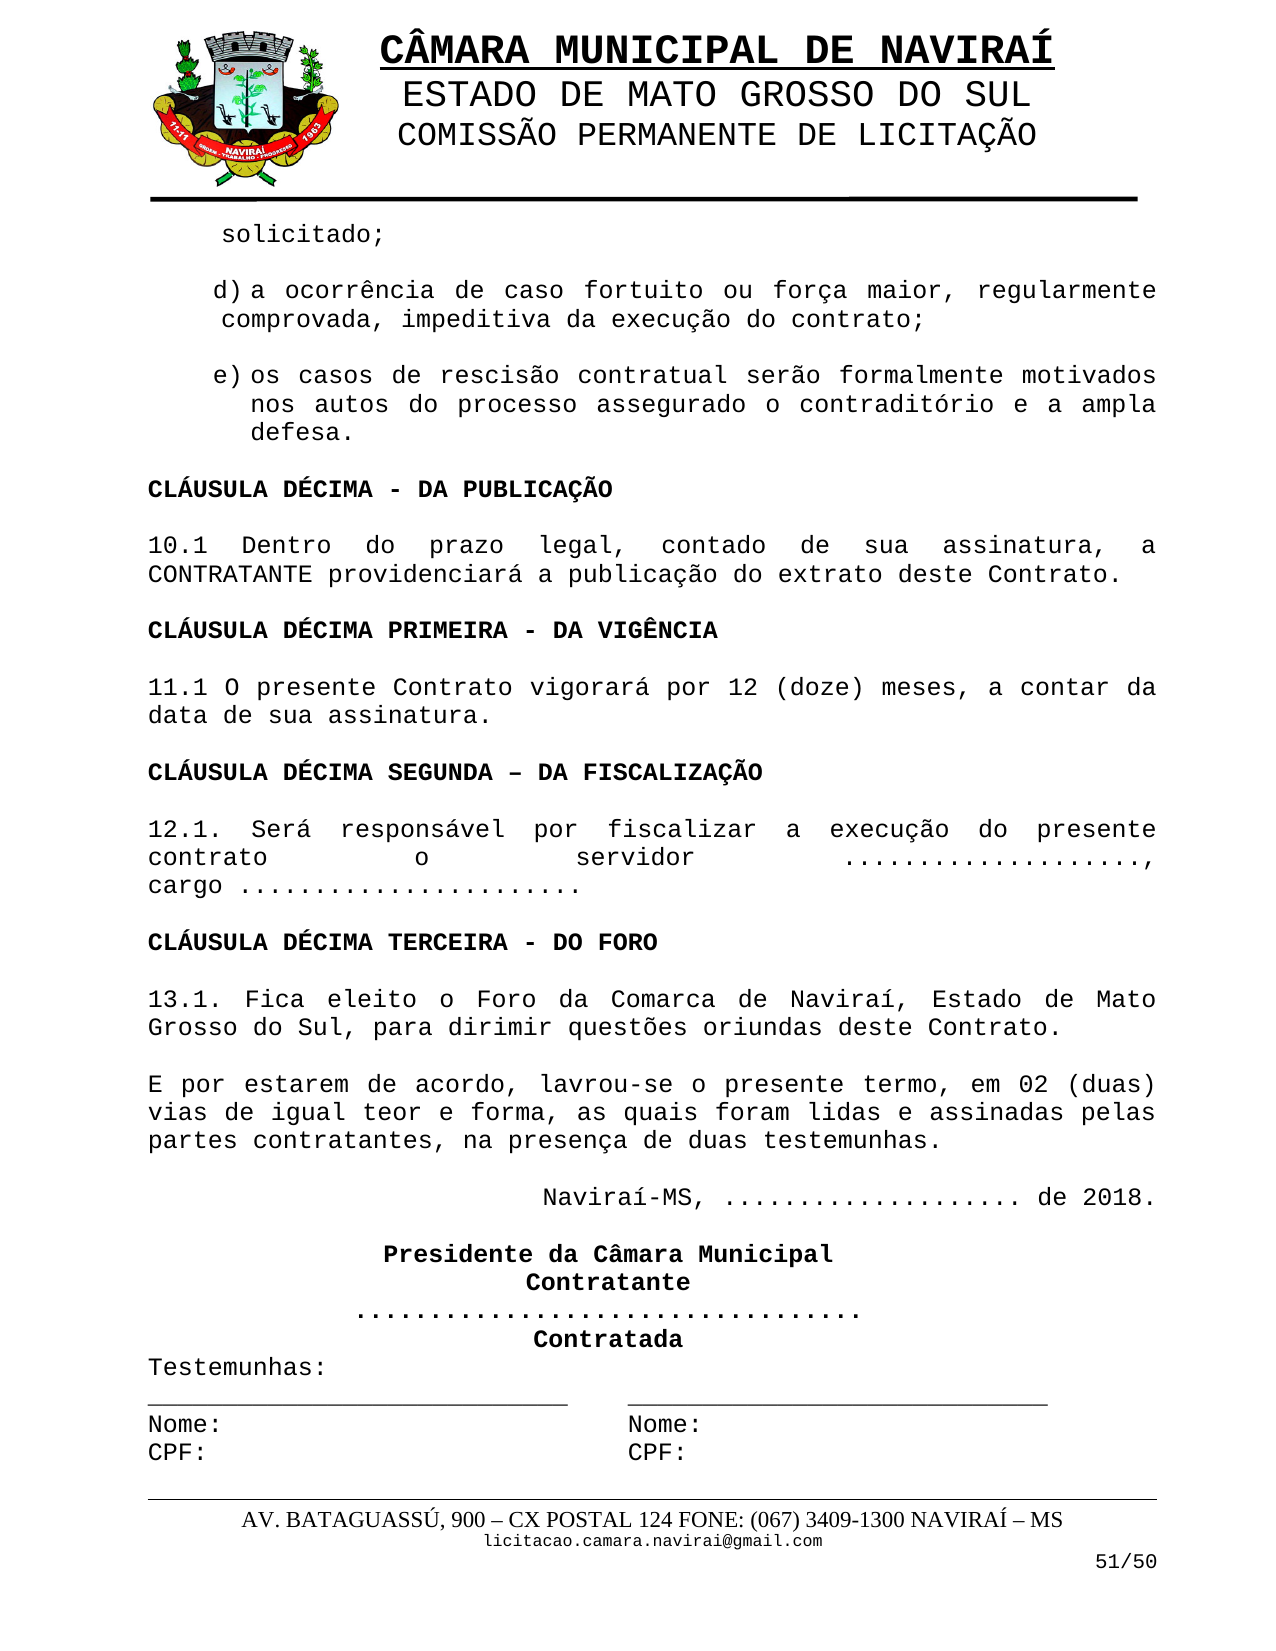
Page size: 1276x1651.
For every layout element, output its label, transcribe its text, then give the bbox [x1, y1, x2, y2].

list os casos de rescisão contratual serão formalmente motivados nos autos do processo assegurado o contraditório e a ampla defesa. [213, 363, 1157, 448]
text E por estarem de acordo, lavrou-se o presente termo, em 02 (duas) vias de igual teor e forma, as quais foram lidas e assinadas pelas partes contratantes, na presença de duas testemunhas. [148, 1071, 1157, 1156]
text Presidente da Câmara Municipal [59, 1241, 1157, 1270]
text Naviraí-MS, .................... de 2018. [59, 1185, 1157, 1213]
text Contratada [59, 1326, 1157, 1355]
text .................................. [59, 1298, 1157, 1326]
text CLÁUSULA DÉCIMA SEGUNDA – DA FISCALIZAÇÃO [148, 760, 1157, 788]
list a ocorrência de caso fortuito ou força maior, regularmente comprovada, impeditiva da execução do contrato; [213, 278, 1157, 335]
text 12.1. Será responsável por fiscalizar a execução do presente contrato o servidor ...................., cargo ....................... [148, 816, 1157, 901]
text Contratante [59, 1270, 1157, 1298]
text 10.1 Dentro do prazo legal, contado de sua assinatura, a CONTRATANTE providenciará a publicação do extrato deste Contrato. [148, 533, 1157, 590]
text CLÁUSULA DÉCIMA TERCEIRA - DO FORO [148, 930, 1157, 958]
text Testemunhas: [148, 1355, 1157, 1383]
text CPF: CPF: [148, 1440, 1157, 1468]
list solicitado; [213, 221, 1157, 250]
text ____________________________ ____________________________ [148, 1383, 1157, 1411]
text 11.1 O presente Contrato vigorará por 12 (doze) meses, a contar da data de sua assinatura. [148, 675, 1157, 731]
text CLÁUSULA DÉCIMA PRIMEIRA - DA VIGÊNCIA [148, 618, 1157, 646]
text CLÁUSULA DÉCIMA - DA PUBLICAÇÃO [148, 476, 1157, 505]
text 13.1. Fica eleito o Foro da Comarca de Naviraí, Estado de Mato Grosso do Sul, para dirimir questões oriundas deste Contrato. [148, 986, 1157, 1043]
text Nome: Nome: [148, 1411, 1157, 1440]
